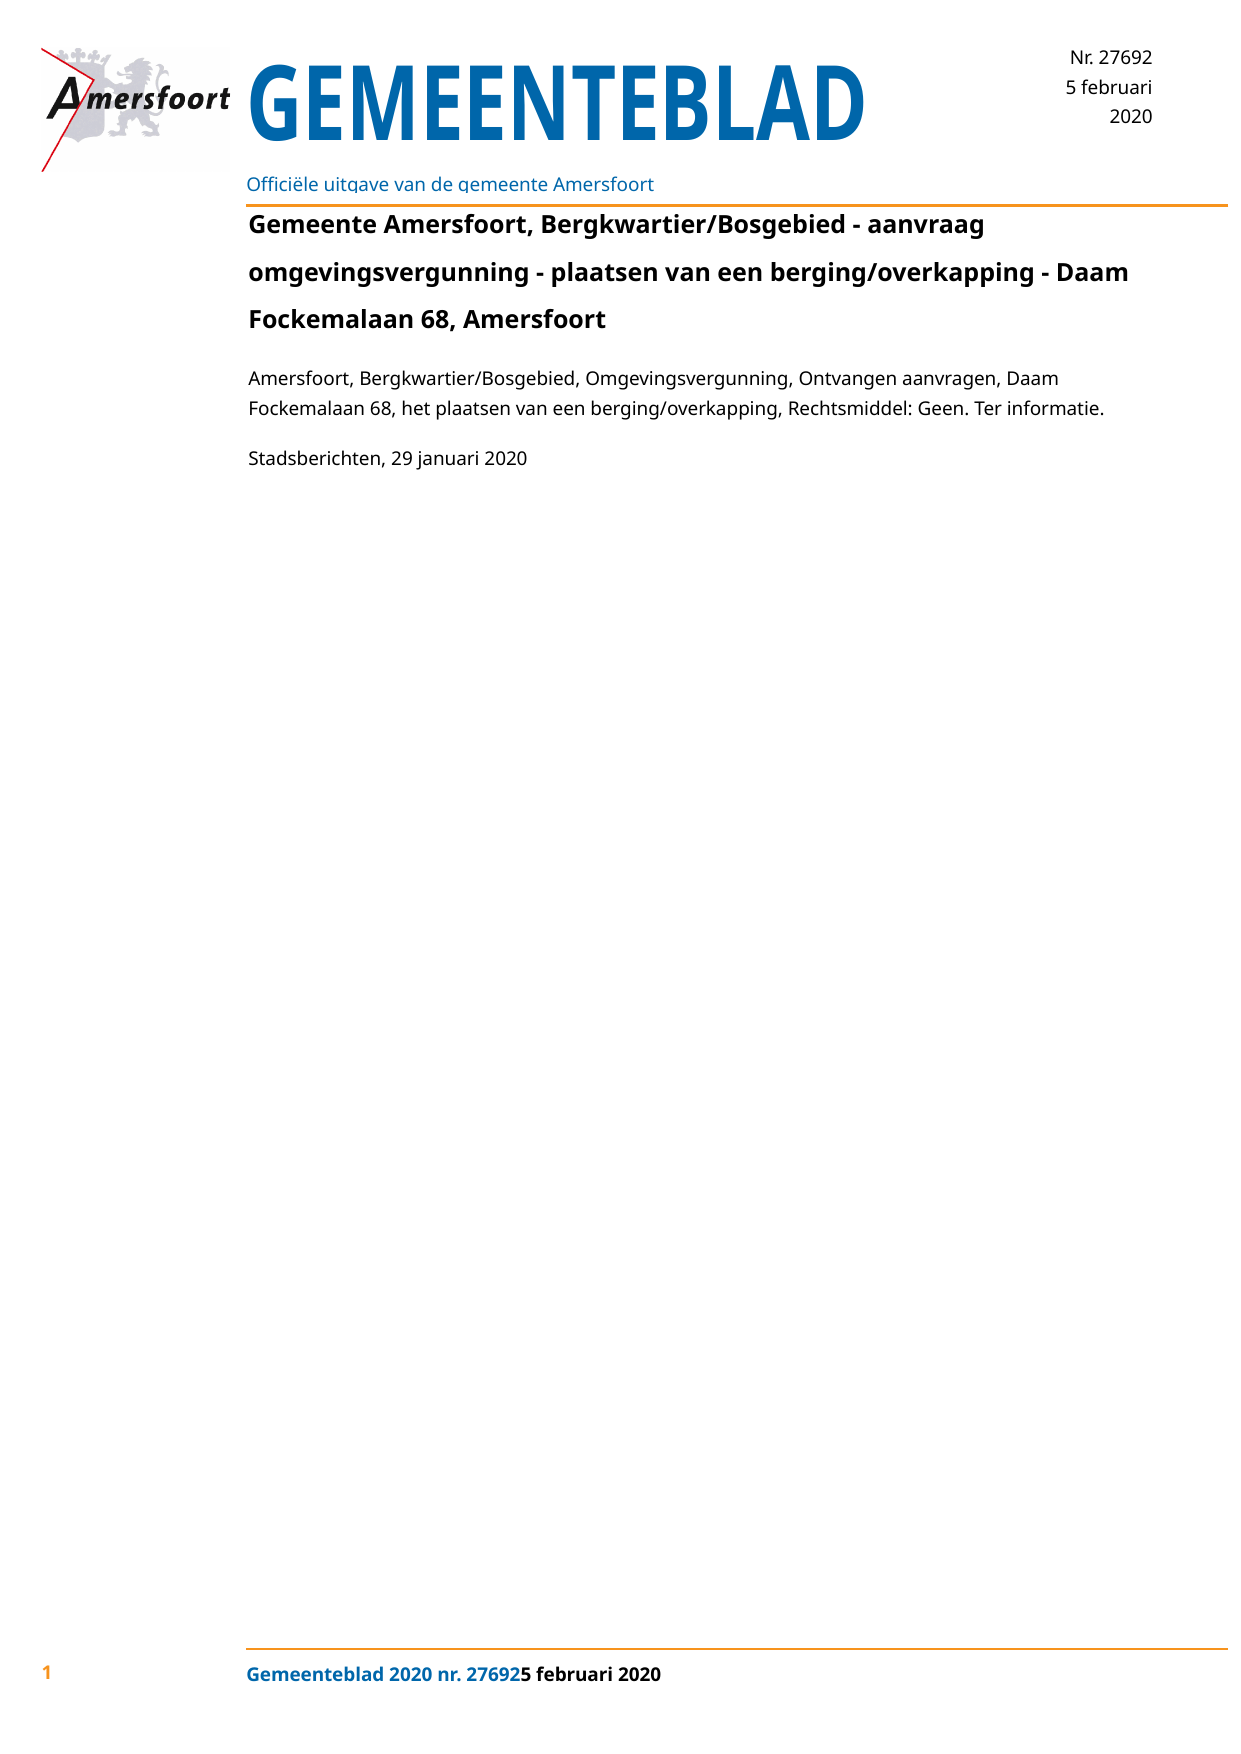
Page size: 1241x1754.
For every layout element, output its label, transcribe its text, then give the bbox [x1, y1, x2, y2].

text Gemeente Amersfoort, Bergkwartier/Bosgebied - aanvraag omgevingsvergunning - plaatsen van een berging/overkapping - Daam Fockemalaan 68, Amersfoort [248, 207, 1152, 336]
picture [41, 47, 231, 172]
text Stadsberichten, 29 januari 2020 [248, 446, 1152, 471]
text Amersfoort, Bergkwartier/Bosgebied, Omgevingsvergunning, Ontvangen aanvragen, Daam Fockemalaan 68, het plaatsen van een berging/overkapping, Rechtsmiddel: Geen. Ter informatie. [248, 366, 1152, 421]
